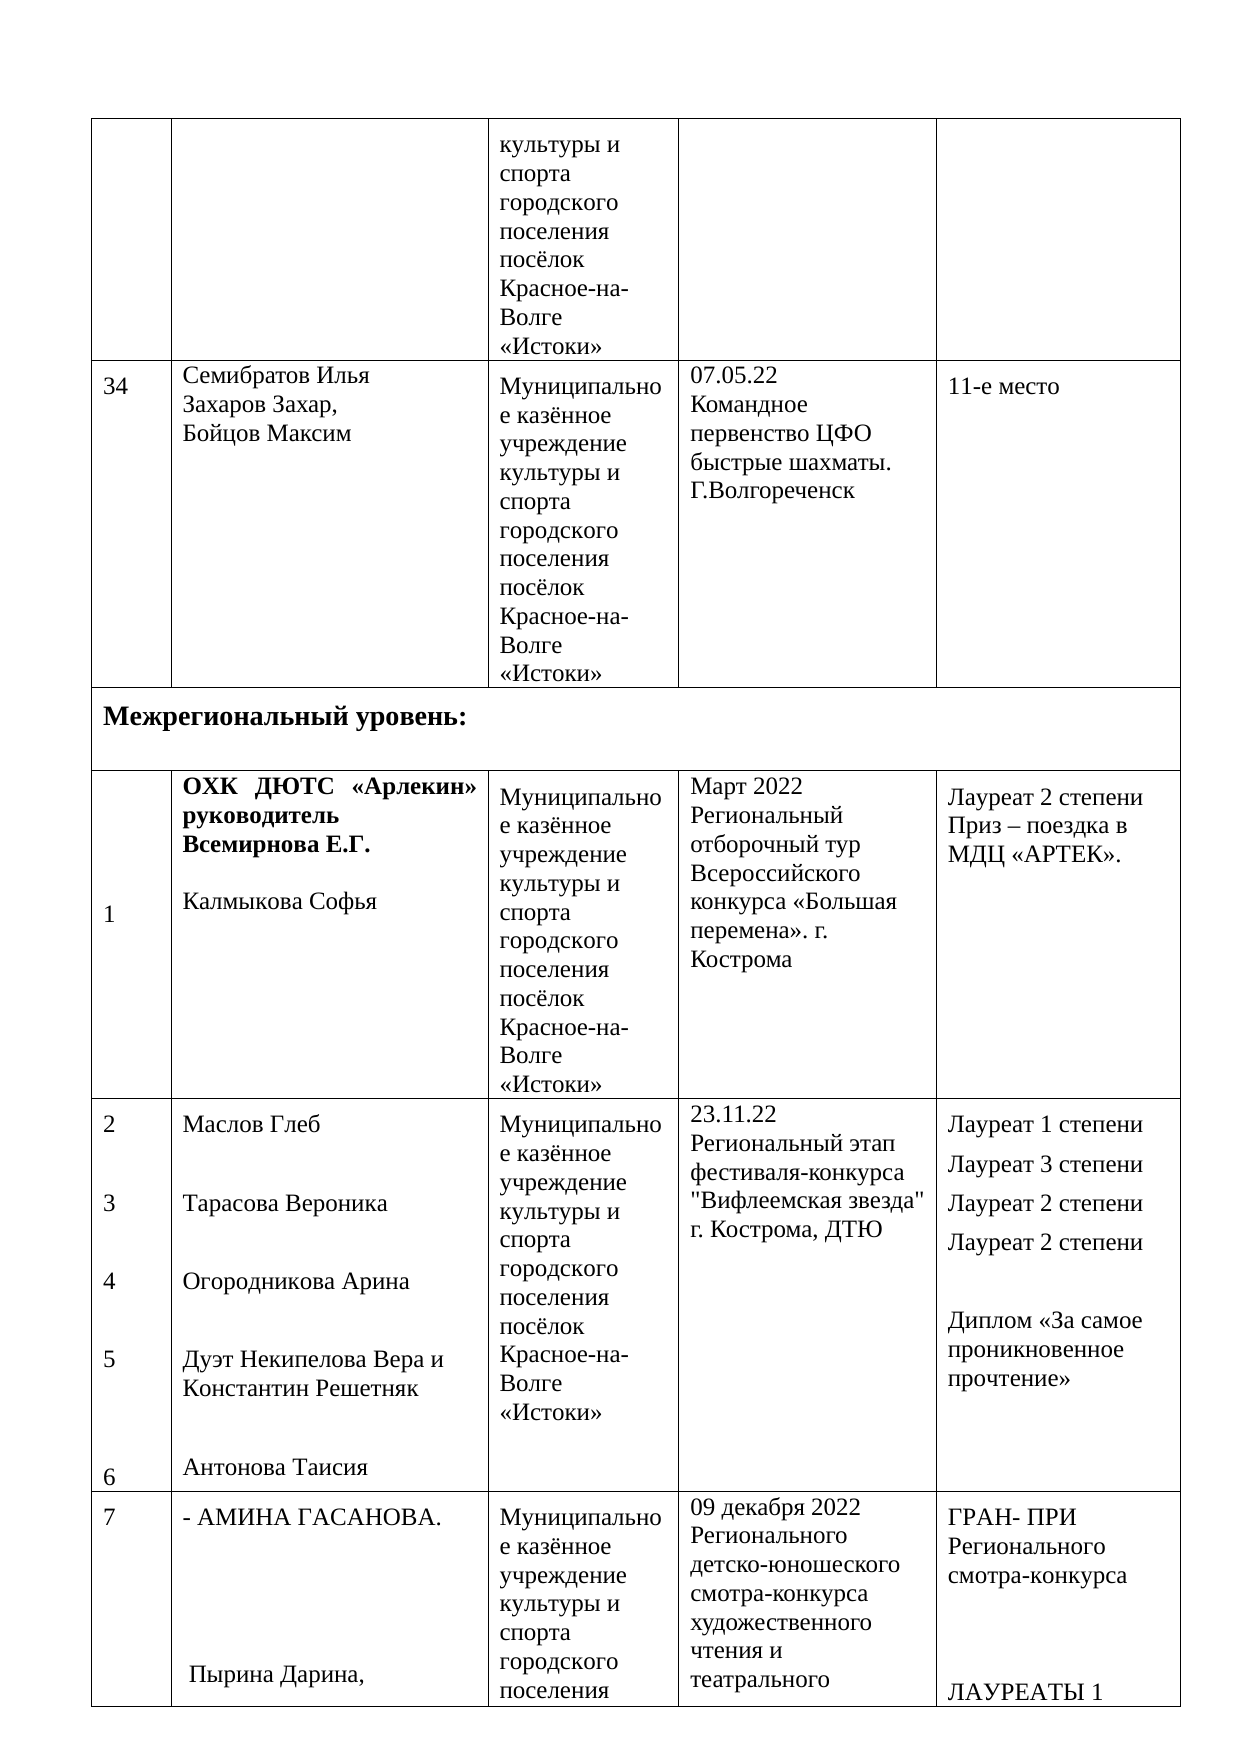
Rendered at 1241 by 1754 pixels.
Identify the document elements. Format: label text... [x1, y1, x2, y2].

table_cell Муниципальное казённое учреждение культуры и спорта городского поселения посёлок Красное-на-Волге «Истоки» [489, 771, 678, 1098]
table_cell 2 3 4 5 6 [92, 1099, 171, 1491]
table_cell 07.05.22 Командное первенство ЦФО быстрые шахматы. Г.Волгореченск [679, 361, 936, 687]
table_cell 1 [92, 771, 171, 1098]
table_cell ГРАН- ПРИ Регионального смотра-конкурса ЛАУРЕАТЫ 1 [937, 1492, 1180, 1706]
table_cell Маслов Глеб Тарасова Вероника Огородникова Арина Дуэт Некипелова Вера и Константин Решетняк Антонова Таисия [172, 1099, 488, 1491]
table_cell Муниципальное казённое учреждение культуры и спорта городского поселения посёлок Красное-на-Волге «Истоки» [489, 361, 678, 687]
table_cell Лауреат 2 степени Приз – поездка в МДЦ «АРТЕК». [937, 771, 1180, 1098]
table_cell Межрегиональный уровень: [92, 688, 1180, 770]
table_cell Март 2022 Региональный отборочный тур Всероссийского конкурса «Большая перемена». г. Кострома [679, 771, 936, 1098]
table_cell 09 декабря 2022 Регионального детско-юношеского смотра-конкурса художественного чтения и театрального [679, 1492, 936, 1706]
table_cell культуры и спорта городского поселения посёлок Красное-на-Волге «Истоки» [489, 119, 678, 359]
table_cell Лауреат 1 степени Лауреат 3 степени Лауреат 2 степени Лауреат 2 степени Диплом «За самое проникновенное прочтение» [937, 1099, 1180, 1491]
table_cell [679, 119, 936, 359]
table_cell 34 [92, 361, 171, 687]
table_cell [92, 119, 171, 359]
table_cell [172, 119, 488, 359]
table_cell 11-е место [937, 361, 1180, 687]
table_cell Муниципальное казённое учреждение культуры и спорта городского поселения [489, 1492, 678, 1706]
table_cell ОХК ДЮТС «Арлекин» руководитель Всемирнова Е.Г. Калмыкова Софья [172, 771, 488, 1098]
table_cell Муниципальное казённое учреждение культуры и спорта городского поселения посёлок Красное-на-Волге «Истоки» [489, 1099, 678, 1491]
table_cell 23.11.22 Региональный этап фестиваля-конкурса "Вифлеемская звезда" г. Кострома, ДТЮ [679, 1099, 936, 1491]
table_cell 7 [92, 1492, 171, 1706]
table_cell Семибратов Илья Захаров Захар, Бойцов Максим [172, 361, 488, 687]
table_cell [937, 119, 1180, 359]
table_cell - АМИНА ГАСАНОВА. Пырина Дарина, [172, 1492, 488, 1706]
